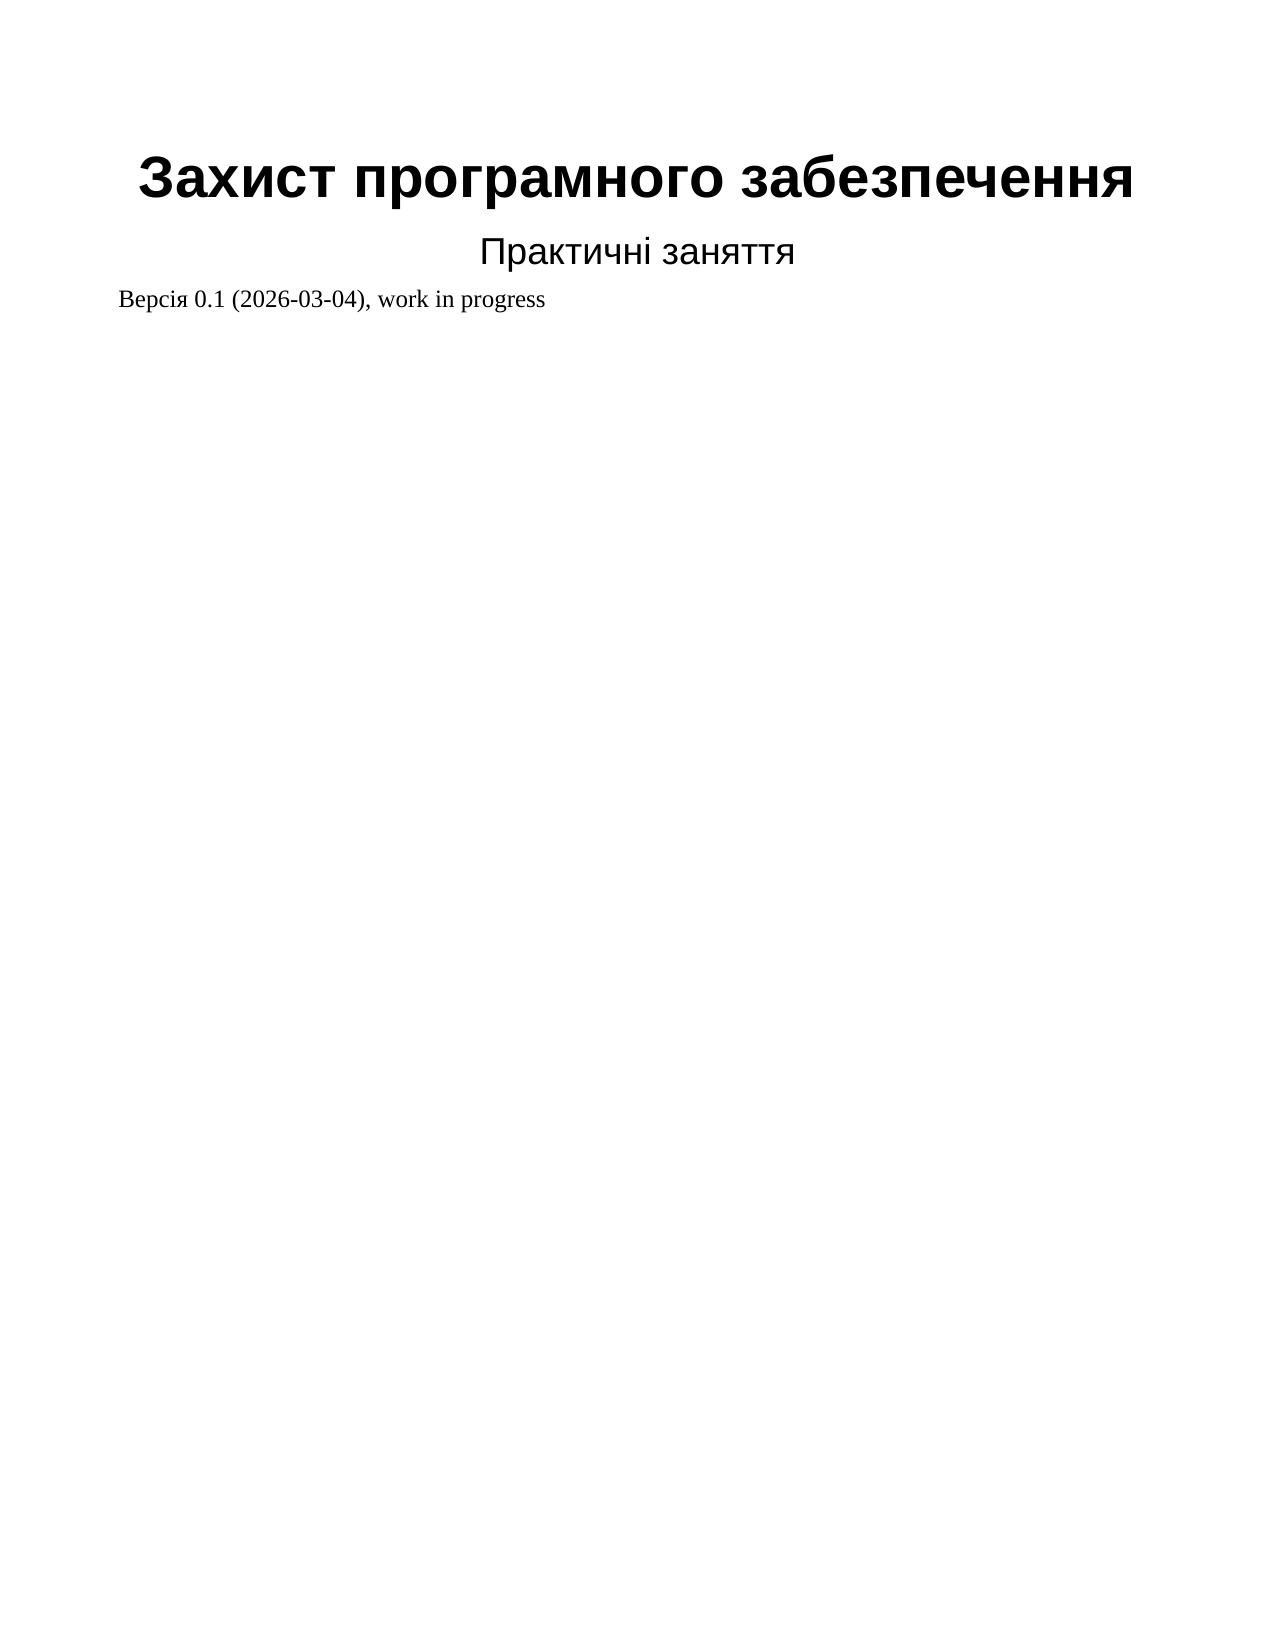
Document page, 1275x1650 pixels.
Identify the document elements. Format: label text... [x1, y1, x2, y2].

title Захист програмного забезпечення [118, 143, 1157, 210]
text Версія 0.1 (2026-03-04), work in progress [118, 284, 1157, 313]
subtitle Практичні заняття [118, 229, 1157, 272]
